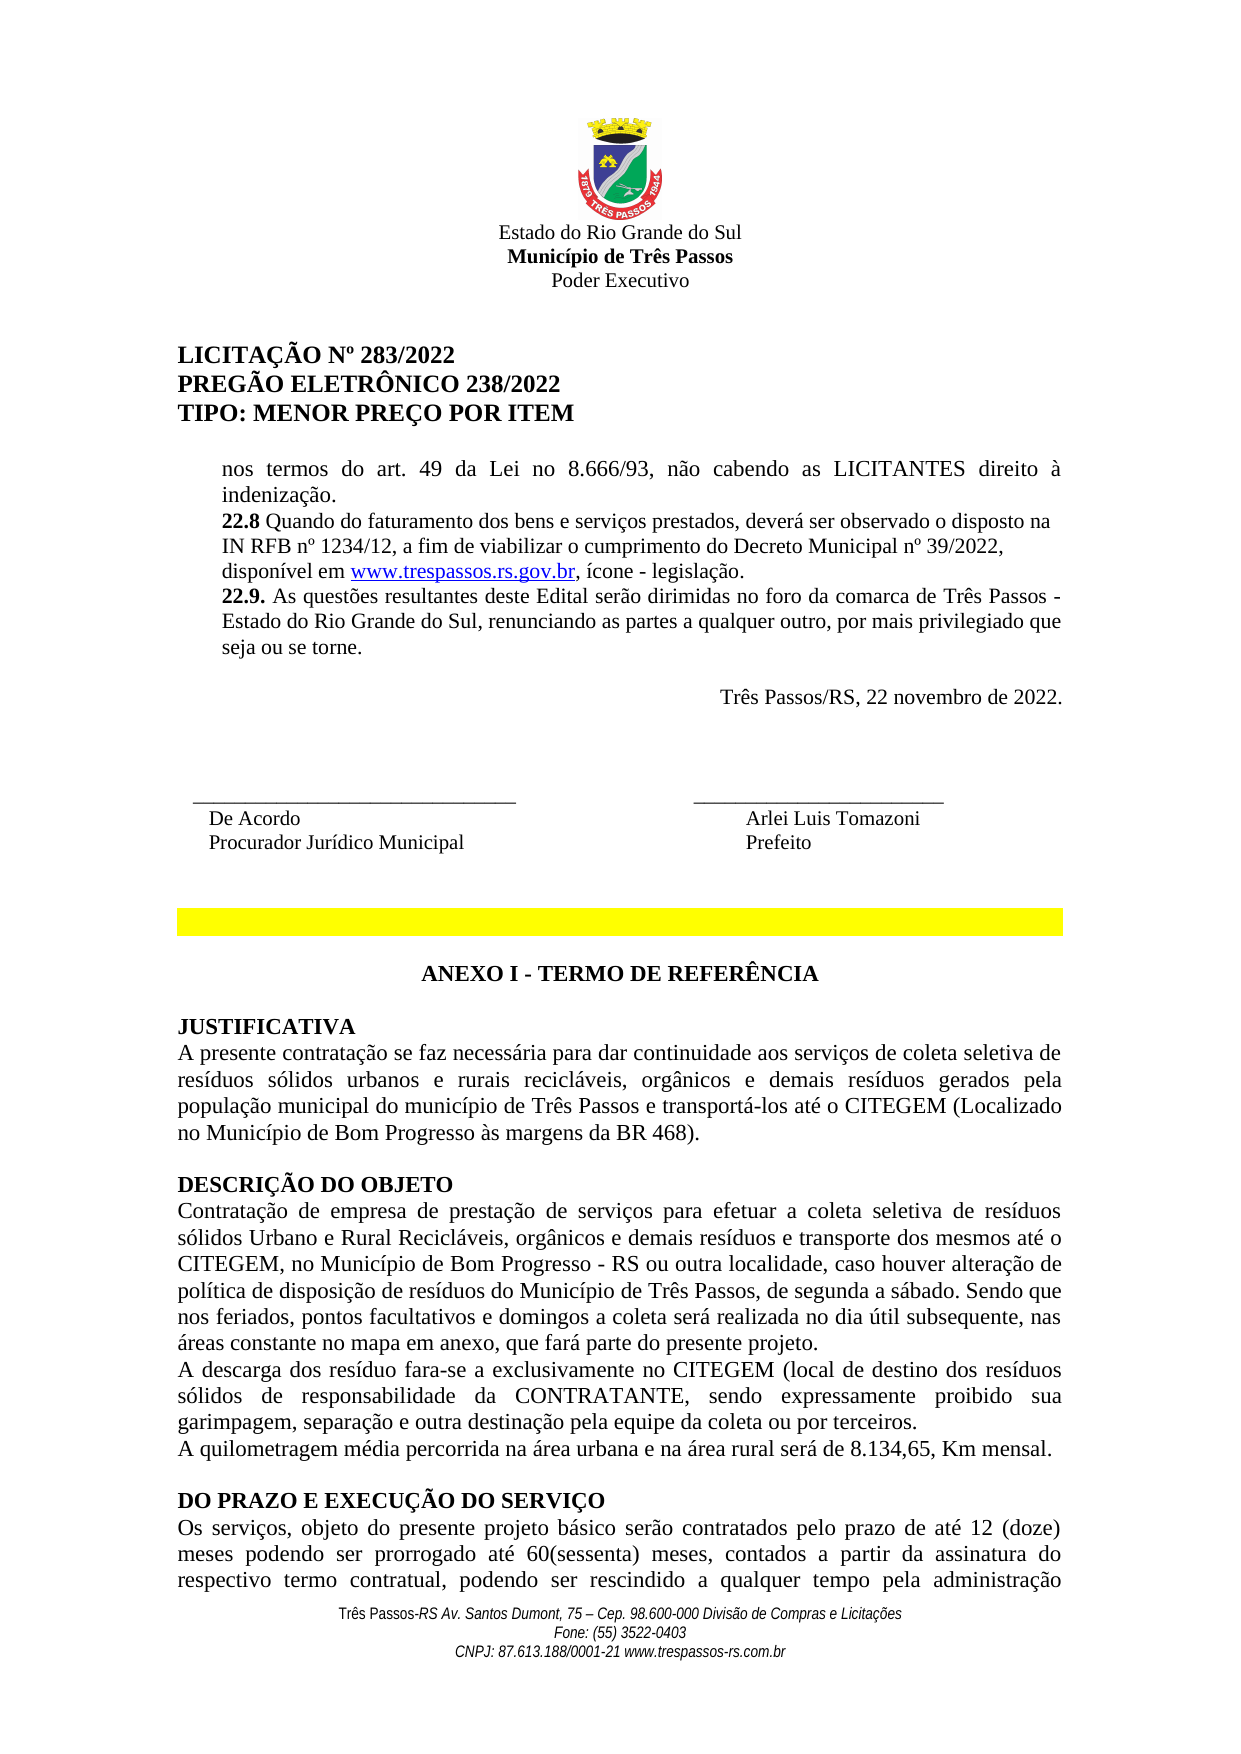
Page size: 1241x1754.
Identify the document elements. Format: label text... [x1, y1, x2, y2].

text _______________________________ ________________________ [177, 781, 1063, 806]
text A quilometragem média percorrida na área urbana e na área rural será de 8.134,65, Km mensal. [177, 1435, 1063, 1461]
text DO PRAZO E EXECUÇÃO DO SERVIÇO [177, 1487, 1063, 1514]
list nos termos do art. 49 da Lei no 8.666/93, não cabendo as LICITANTES direito à indenização. [222, 455, 1063, 508]
text Procurador Jurídico Municipal Prefeito [177, 829, 1063, 854]
text ANEXO I - TERMO DE REFERÊNCIA [177, 960, 1063, 987]
text Três Passos/RS, 22 novembro de 2022. [177, 684, 1063, 709]
text JUSTIFICATIVA [177, 1013, 1063, 1039]
text A descarga dos resíduo fara-se a exclusivamente no CITEGEM (local de destino dos resíduos sólidos de responsabilidade da CONTRATANTE, sendo expressamente proibido sua garimpagem, separação e outra destinação pela equipe da coleta ou por terceiros. [177, 1356, 1063, 1435]
text A presente contratação se faz necessária para dar continuidade aos serviços de coleta seletiva de resíduos sólidos urbanos e rurais recicláveis, orgânicos e demais resíduos gerados pela população municipal do município de Três Passos e transportá-los até o CITEGEM (Localizado no Município de Bom Progresso às margens da BR 468). [177, 1039, 1063, 1145]
text 22.8 Quando do faturamento dos bens e serviços prestados, deverá ser observado o disposto na IN RFB nº 1234/12, a fim de viabilizar o cumprimento do Decreto Municipal nº 39/2022, disponível em www.trespassos.rs.gov.br, ícone - legislação. [222, 508, 1063, 583]
text DESCRIÇÃO DO OBJETO [177, 1171, 1063, 1198]
text De Acordo Arlei Luis Tomazoni [177, 806, 1063, 829]
text Contratação de empresa de prestação de serviços para efetuar a coleta seletiva de resíduos sólidos Urbano e Rural Recicláveis, orgânicos e demais resíduos e transporte dos mesmos até o CITEGEM, no Município de Bom Progresso - RS ou outra localidade, caso houver alteração de política de disposição de resíduos do Município de Três Passos, de segunda a sábado. Sendo que nos feriados, pontos facultativos e domingos a coleta será realizada no dia útil subsequente, nas áreas constante no mapa em anexo, que fará parte do presente projeto. [177, 1198, 1063, 1356]
picture [578, 118, 662, 220]
text 22.9. As questões resultantes deste Edital serão dirimidas no foro da comarca de Três Passos - Estado do Rio Grande do Sul, renunciando as partes a qualquer outro, por mais privilegiado que seja ou se torne. [222, 583, 1063, 659]
text Os serviços, objeto do presente projeto básico serão contratados pelo prazo de até 12 (doze) meses podendo ser prorrogado até 60(sessenta) meses, contados a partir da assinatura do respectivo termo contratual, podendo ser rescindido a qualquer tempo pela administração [177, 1514, 1063, 1593]
